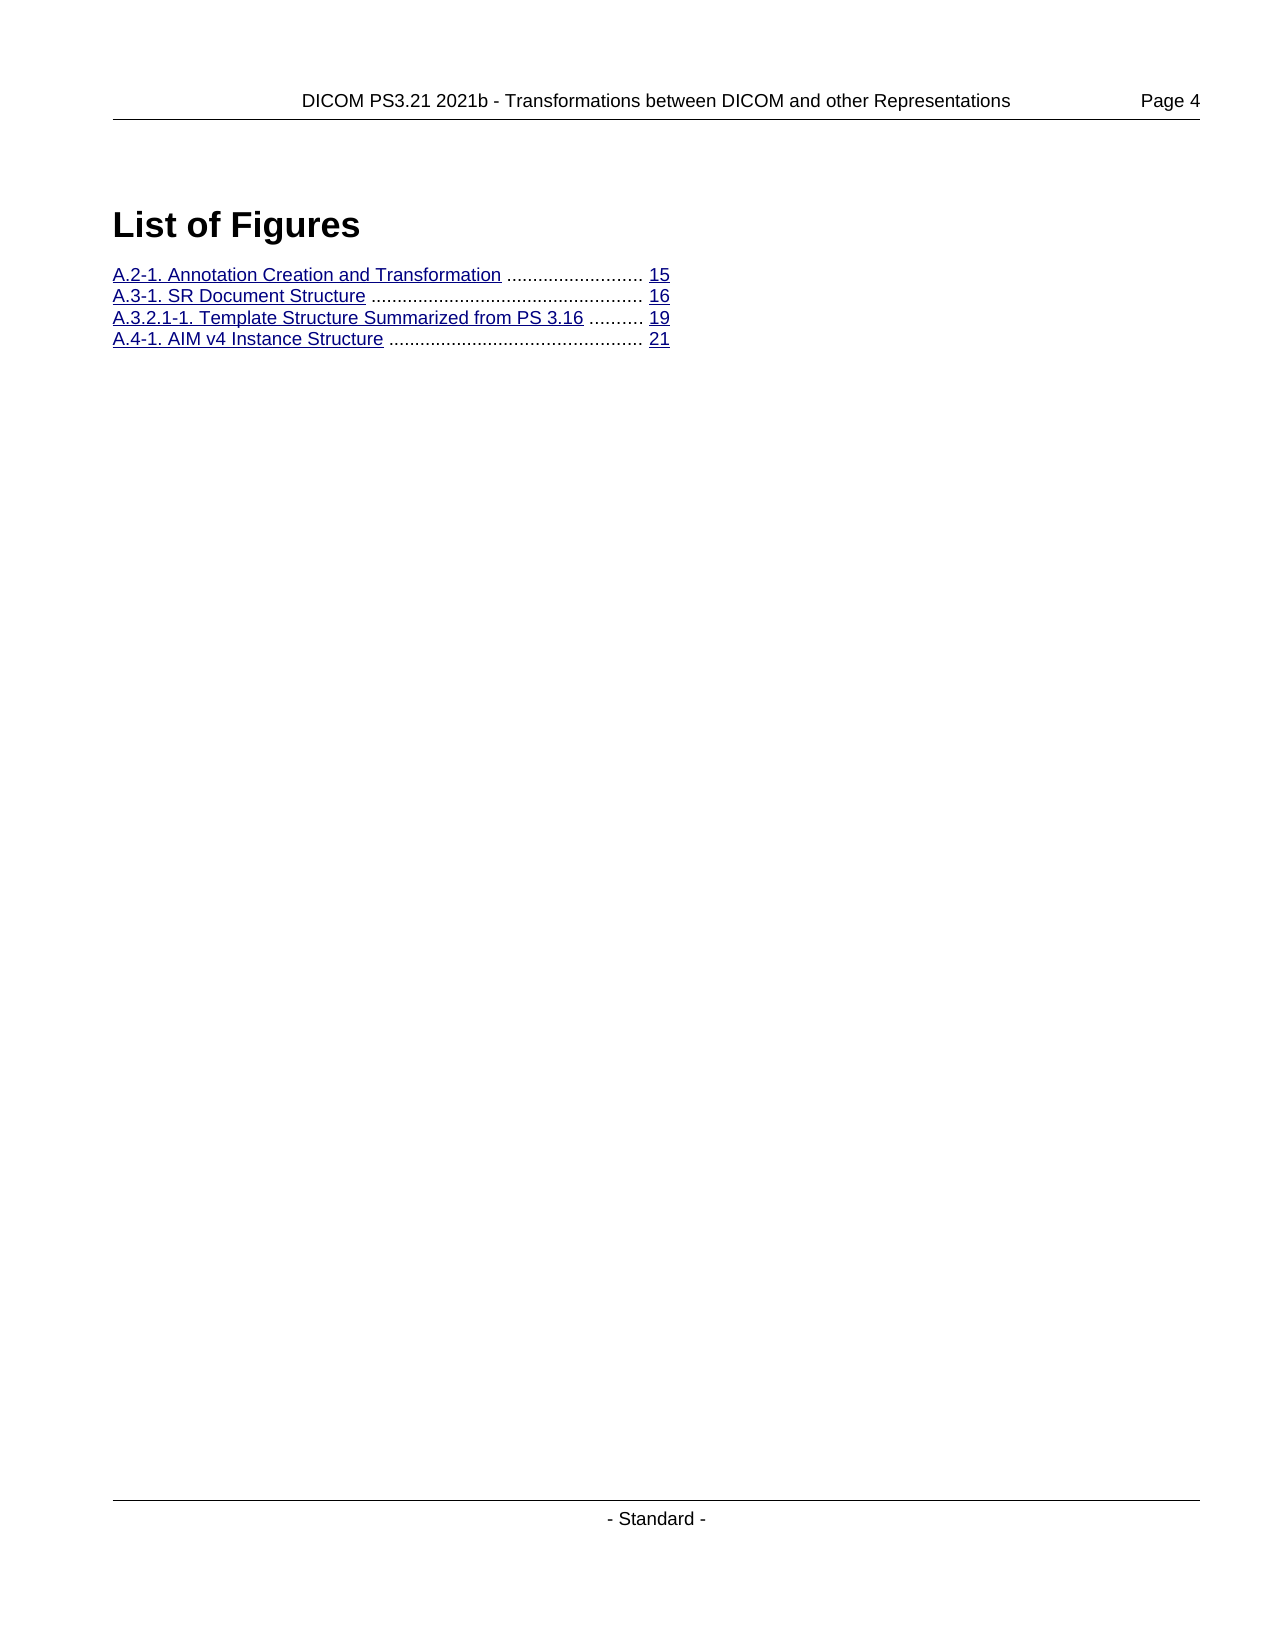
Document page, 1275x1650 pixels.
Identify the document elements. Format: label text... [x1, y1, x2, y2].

text A.3.2.1-1. Template Structure Summarized from PS 3.16 0 [112, 306, 1175, 328]
text A.2-1. Annotation Creation and Transformation 0 [112, 263, 1175, 285]
text A.4-1. AIM v4 Instance Structure 0 [112, 328, 1175, 349]
text List of Figures [112, 204, 1200, 245]
text A.3-1. SR Document Structure 0 [112, 285, 1175, 306]
